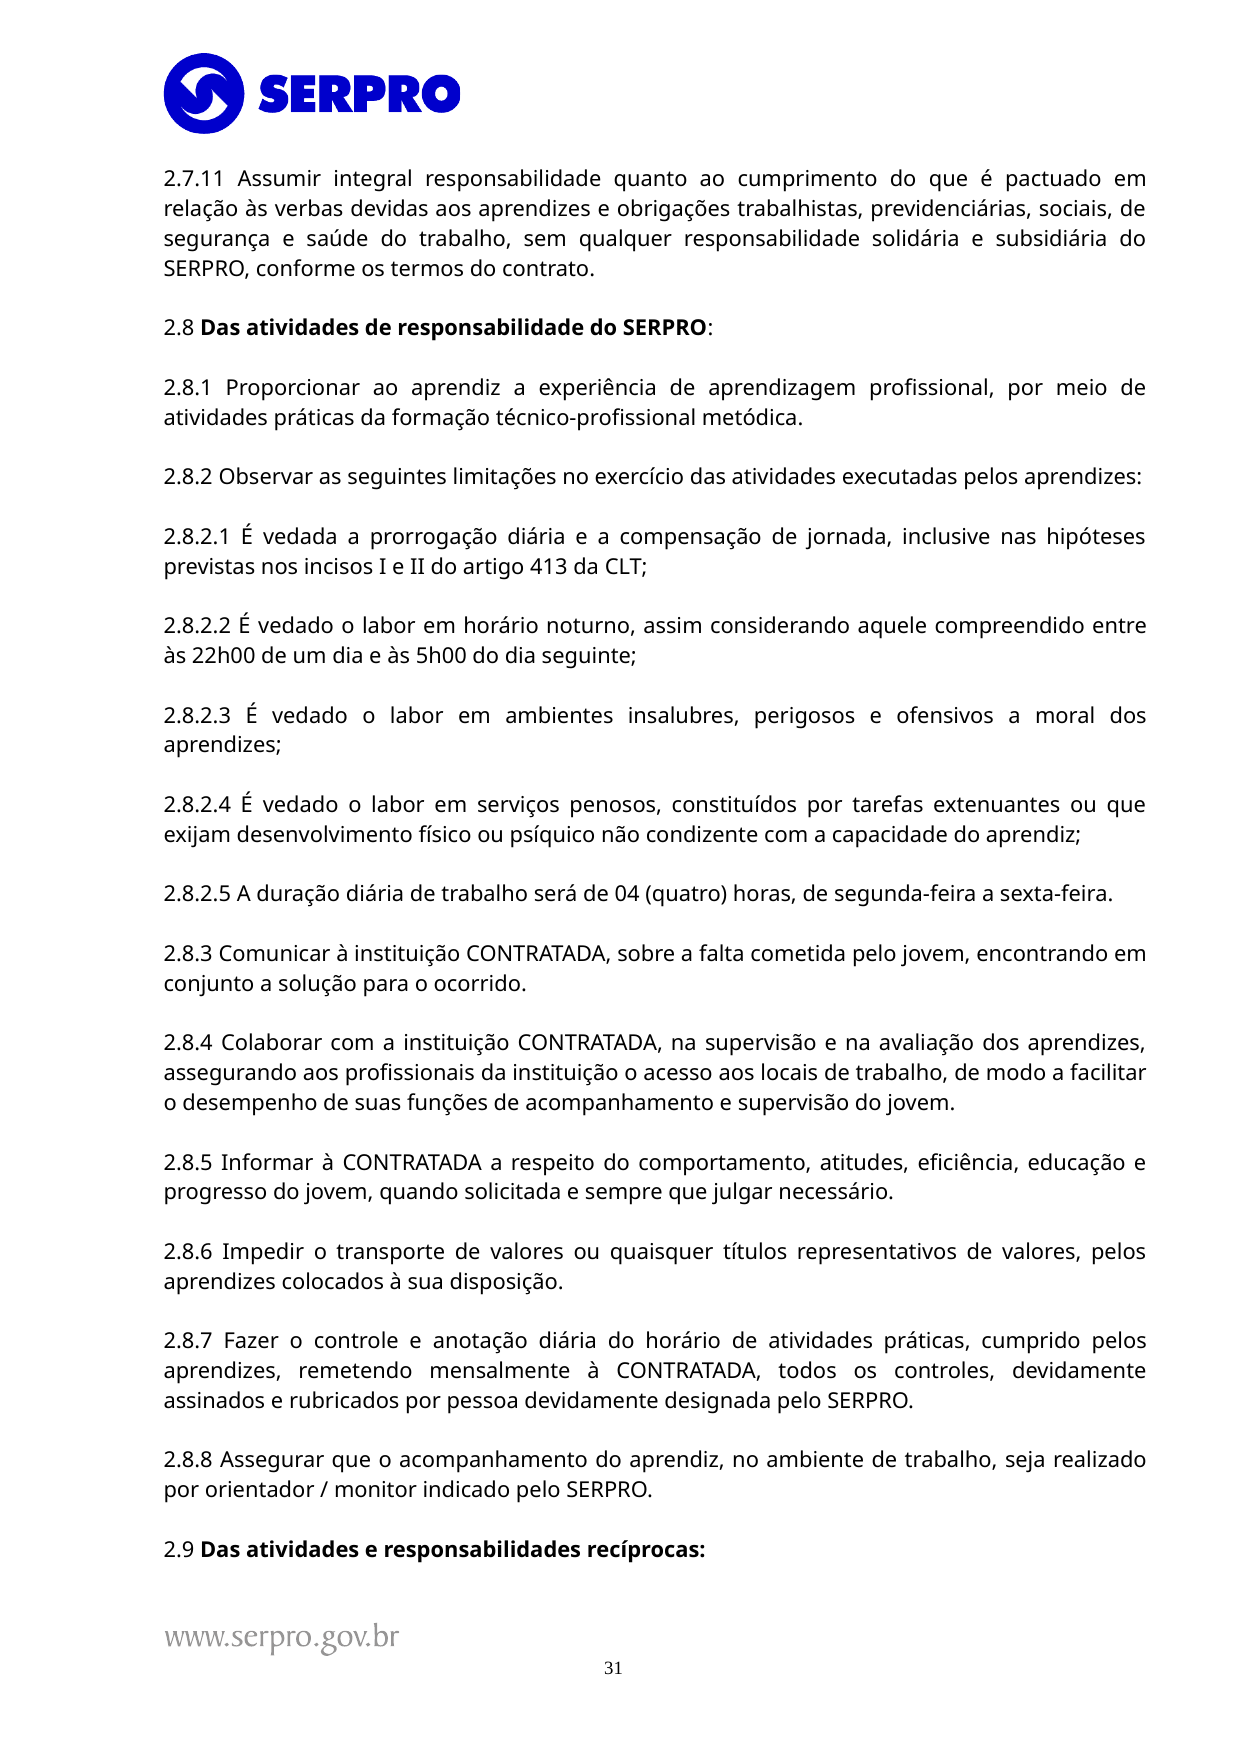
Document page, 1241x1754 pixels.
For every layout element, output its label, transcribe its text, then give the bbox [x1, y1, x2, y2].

text 2.8.2 Observar as seguintes limitações no exercício das atividades executadas pelos aprendizes: [163, 461, 1148, 491]
text 2.8.3 Comunicar à instituição CONTRATADA, sobre a falta cometida pelo jovem, encontrando em conjunto a solução para o ocorrido. [163, 938, 1148, 997]
text 2.8.2.5 A duração diária de trabalho será de 04 (quatro) horas, de segunda-feira a sexta-feira. [163, 878, 1148, 908]
text 2.8.5 Informar à CONTRATADA a respeito do comportamento, atitudes, eficiência, educação e progresso do jovem, quando solicitada e sempre que julgar necessário. [163, 1146, 1148, 1206]
picture [163, 53, 461, 134]
text 2.9 Das atividades e responsabilidades recíprocas: [163, 1534, 1148, 1563]
text 2.8.8 Assegurar que o acompanhamento do aprendiz, no ambiente de trabalho, seja realizado por orientador / monitor indicado pelo SERPRO. [163, 1444, 1148, 1504]
text 2.8.7 Fazer o controle e anotação diária do horário de atividades práticas, cumprido pelos aprendizes, remetendo mensalmente à CONTRATADA, todos os controles, devidamente assinados e rubricados por pessoa devidamente designada pelo SERPRO. [163, 1325, 1148, 1414]
text 2.8.1 Proporcionar ao aprendiz a experiência de aprendizagem profissional, por meio de atividades práticas da formação técnico-profissional metódica. [163, 372, 1148, 431]
text 2.8.6 Impedir o transporte de valores ou quaisquer títulos representativos de valores, pelos aprendizes colocados à sua disposição. [163, 1236, 1148, 1295]
text 2.7.11 Assumir integral responsabilidade quanto ao cumprimento do que é pactuado em relação às verbas devidas aos aprendizes e obrigações trabalhistas, previdenciárias, sociais, de segurança e saúde do trabalho, sem qualquer responsabilidade solidária e subsidiária do SERPRO, conforme os termos do contrato. [163, 163, 1148, 282]
text 2.8 Das atividades de responsabilidade do SERPRO: [163, 312, 1148, 342]
text 2.8.4 Colaborar com a instituição CONTRATADA, na supervisão e na avaliação dos aprendizes, assegurando aos profissionais da instituição o acesso aos locais de trabalho, de modo a facilitar o desempenho de suas funções de acompanhamento e supervisão do jovem. [163, 1027, 1148, 1117]
text 2.8.2.2 É vedado o labor em horário noturno, assim considerando aquele compreendido entre às 22h00 de um dia e às 5h00 do dia seguinte; [163, 610, 1148, 670]
text 2.8.2.4 É vedado o labor em serviços penosos, constituídos por tarefas extenuantes ou que exijam desenvolvimento físico ou psíquico não condizente com a capacidade do aprendiz; [163, 789, 1148, 848]
text 2.8.2.3 É vedado o labor em ambientes insalubres, perigosos e ofensivos a moral dos aprendizes; [163, 699, 1148, 759]
text 2.8.2.1 É vedada a prorrogação diária e a compensação de jornada, inclusive nas hipóteses previstas nos incisos I e II do artigo 413 da CLT; [163, 521, 1148, 580]
